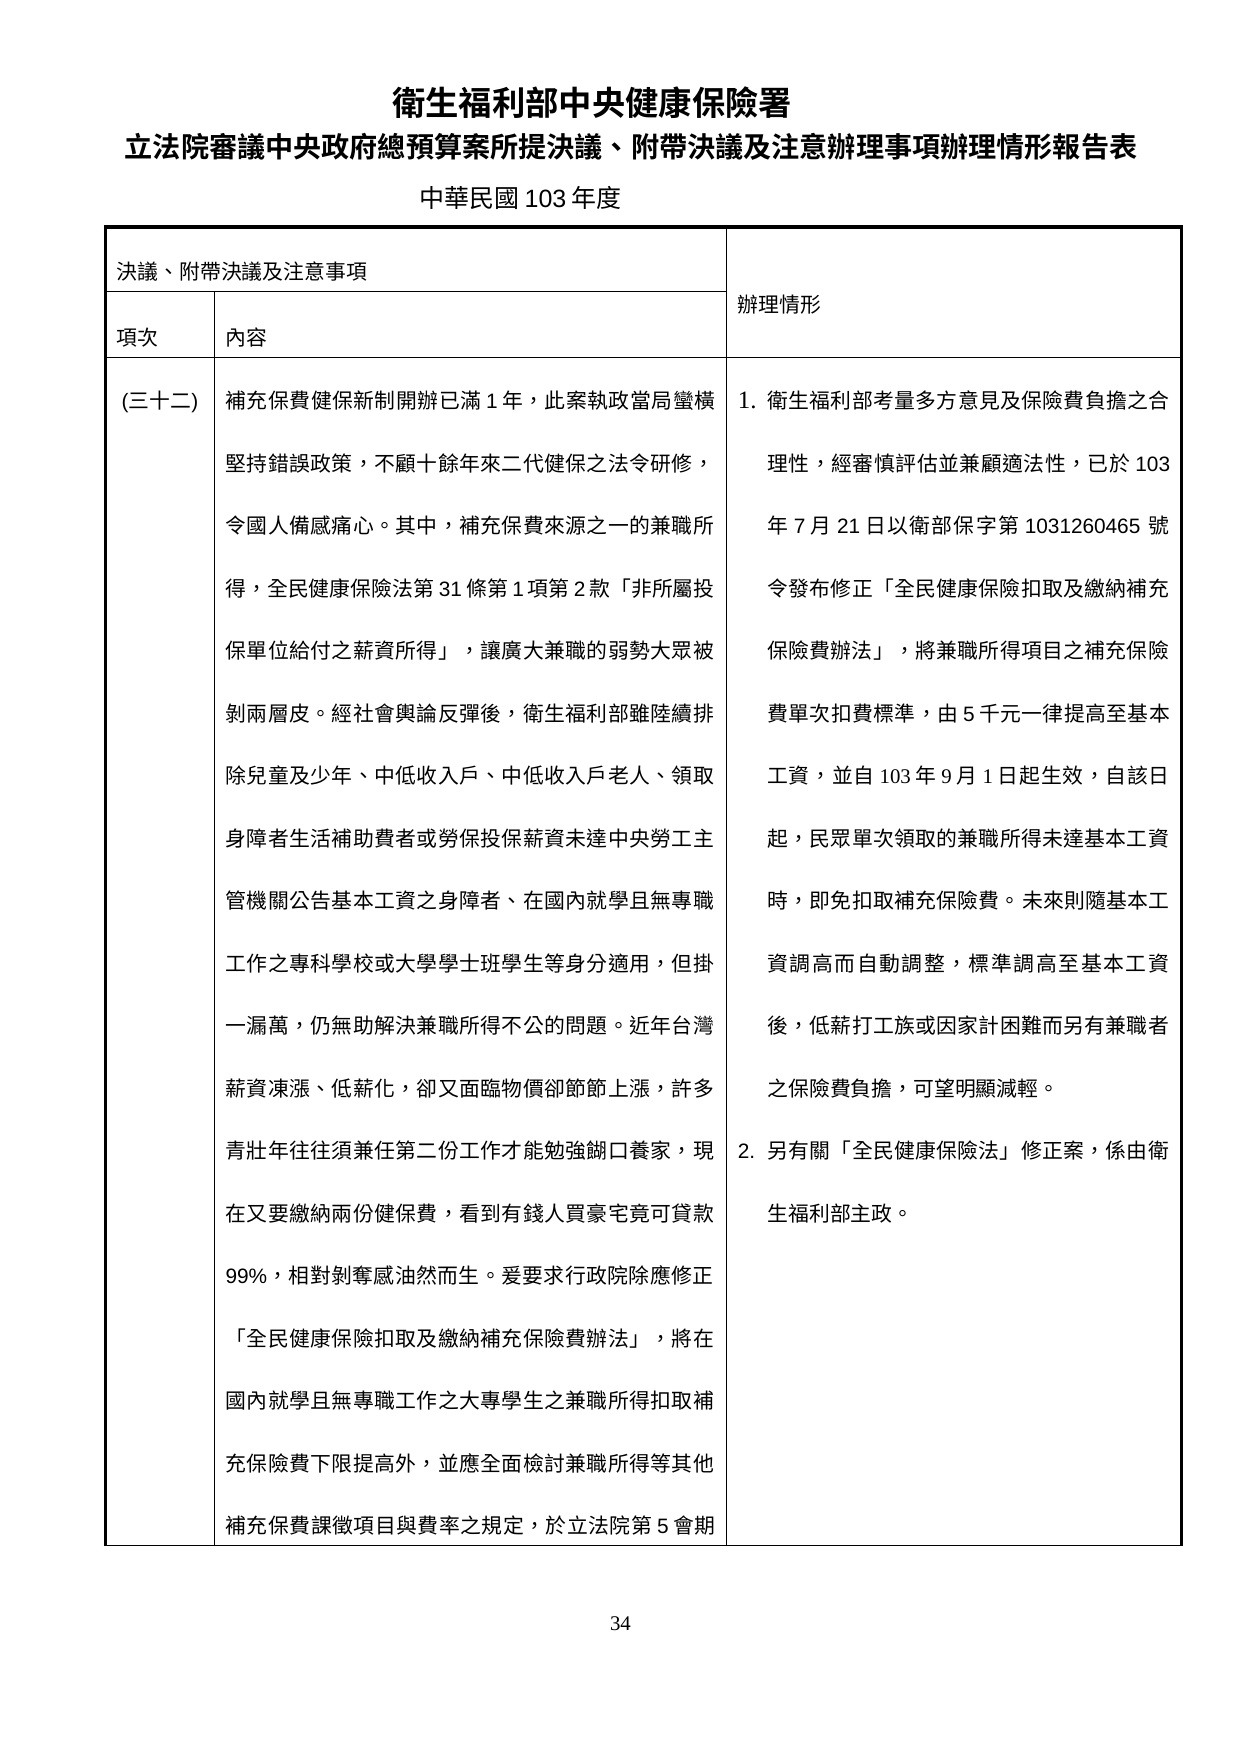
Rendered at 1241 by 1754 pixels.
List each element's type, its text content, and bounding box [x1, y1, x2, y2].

table_cell 項次 [107, 292, 214, 357]
table_cell 衛生福利部考量多方意見及保險費負擔之合理性，經審慎評估並兼顧適法性，已於103年7月21日以衛部保字第1031260465 號令發布修正「全民健康保險扣取及繳納補充保險費辦法」，將兼職所得項目之補充保險費單次扣費標準，由5千元一律提高至基本工資，並自103年9月1日起生效，自該日起，民眾單次領取的兼職所得未達基本工資時，即免扣取補充保險費。未來則隨基本工資調高而自動調整，標準調高至基本工資後，低薪打工族或因家計困難而另有兼職者之保險費負擔，可望明顯減輕。 另有關「全民健康保險法」修正案，係由衛生福利部主政。 [727, 358, 1180, 1545]
table_cell 補充保費健保新制開辦已滿1年，此案執政當局蠻橫堅持錯誤政策，不顧十餘年來二代健保之法令研修，令國人備感痛心。其中，補充保費來源之一的兼職所得，全民健康保險法第31條第1項第2款「非所屬投保單位給付之薪資所得」，讓廣大兼職的弱勢大眾被剝兩層皮。經社會輿論反彈後，衛生福利部雖陸續排除兒童及少年、中低收入戶、中低收入戶老人、領取身障者生活補助費者或勞保投保薪資未達中央勞工主管機關公告基本工資之身障者、在國內就學且無專職工作之專科學校或大學學士班學生等身分適用，但掛一漏萬，仍無助解決兼職所得不公的問題。近年台灣薪資凍漲、低薪化，卻又面臨物價卻節節上漲，許多青壯年往往須兼任第二份工作才能勉強餬口養家，現在又要繳納兩份健保費，看到有錢人買豪宅竟可貸款99%，相對剝奪感油然而生。爰要求行政院除應修正「全民健康保險扣取及繳納補充保險費辦法」，將在國內就學且無專職工作之大專學生之兼職所得扣取補充保險費下限提高外，並應全面檢討兼職所得等其他補充保費課徵項目與費率之規定，於立法院第5會期 [215, 358, 726, 1545]
table_cell 內容 [215, 292, 726, 357]
table_cell (三十二) 承保 [107, 358, 214, 1545]
table_header 決議、附帶決議及注意事項 [107, 229, 726, 291]
table_header 辦理情形 [727, 229, 1180, 357]
